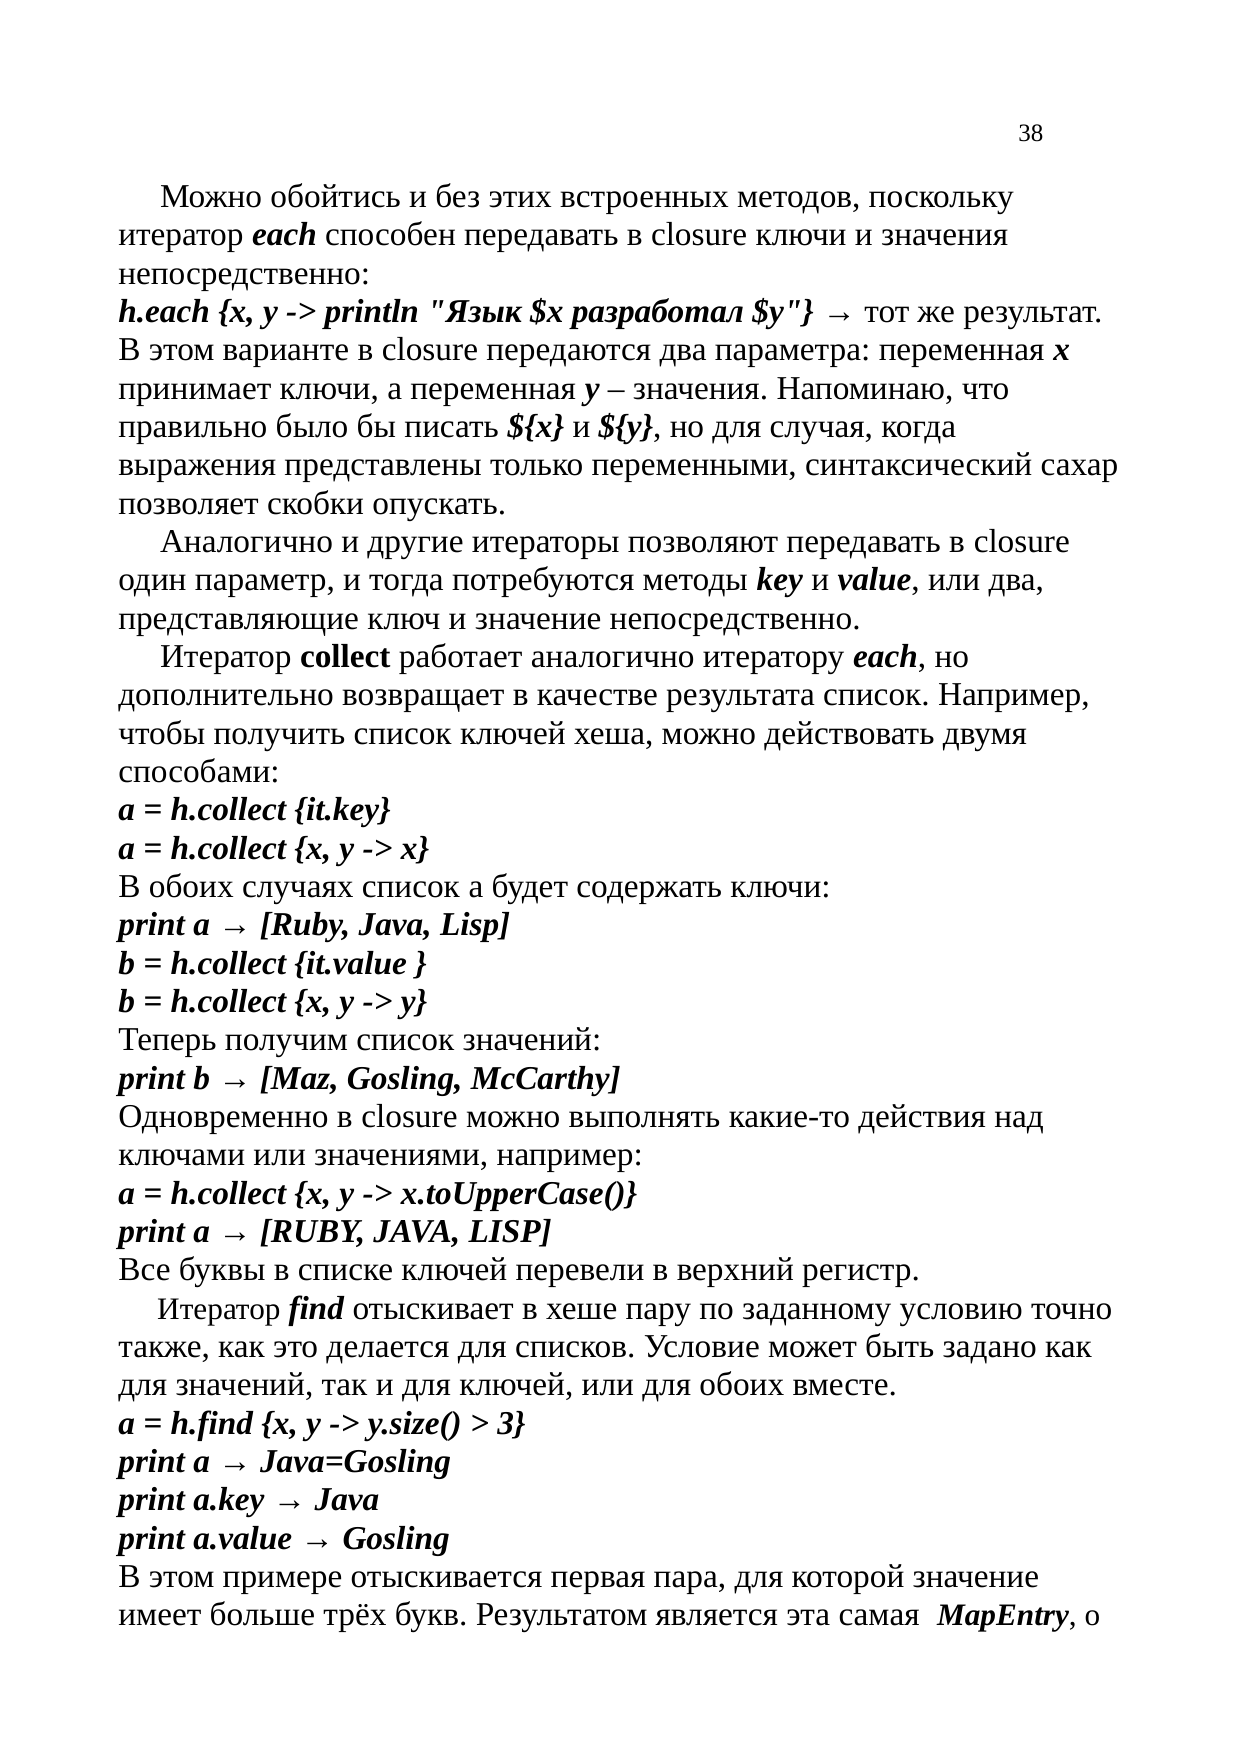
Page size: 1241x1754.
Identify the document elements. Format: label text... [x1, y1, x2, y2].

text a = h.collect {x, y -> x.toUpperCase()} [118, 1173, 1122, 1211]
text a = h.collect {x, y -> x} [118, 828, 1122, 866]
text print a → [Ruby, Java, Lisp] [118, 905, 1122, 943]
text print a.value → Gosling [118, 1518, 1122, 1556]
text Одновременно в closure можно выполнять какие-то действия над ключами или значениями, например: [118, 1096, 1122, 1173]
text В этом варианте в closure передаются два параметра: переменная x принимает ключи, а переменная y – значения. Напоминаю, что правильно было бы писать ${x} и ${y}, но для случая, когда выражения представлены только переменными, синтаксический сахар позволяет скобки опускать. [118, 330, 1122, 521]
text print a → Java=Gosling print a.key → Java [118, 1441, 1122, 1518]
text Итератор find отыскивает в хеше пару по заданному условию точно также, как это делается для списков. Условие может быть задано как для значений, так и для ключей, или для обоих вместе. a = h.find {x, y -> y.size() > 3} [118, 1288, 1122, 1441]
text Все буквы в списке ключей перевели в верхний регистр. [118, 1250, 1122, 1288]
text h.each {x, y -> println "Язык $x разработал $y"} → тот же результат. [118, 291, 1122, 330]
text print b → [Maz, Gosling, McCarthy] [118, 1058, 1122, 1096]
text b = h.collect {x, y -> y} [118, 981, 1122, 1020]
text Итератор collect работает аналогично итератору each, но дополнительно возвращает в качестве результата список. Например, чтобы получить список ключей хеша, можно действовать двумя способами: [118, 636, 1122, 790]
text В обоих случаях список a будет содержать ключи: [118, 866, 1122, 905]
text b = h.collect {it.value } [118, 943, 1122, 981]
text Можно обойтись и без этих встроенных методов, поскольку итератор each способен передавать в closure ключи и значения непосредственно: [118, 176, 1122, 291]
text print a → [RUBY, JAVA, LISP] [118, 1211, 1122, 1250]
text Теперь получим список значений: [118, 1020, 1122, 1058]
text a = h.collect {it.key} [118, 790, 1122, 828]
text В этом примере отыскивается первая пара, для которой значение имеет больше трёх букв. Результатом является эта самая MapEntry, о [118, 1556, 1122, 1633]
text Аналогично и другие итераторы позволяют передавать в closure один параметр, и тогда потребуются методы key и value, или два, представляющие ключ и значение непосредственно. [118, 521, 1122, 636]
